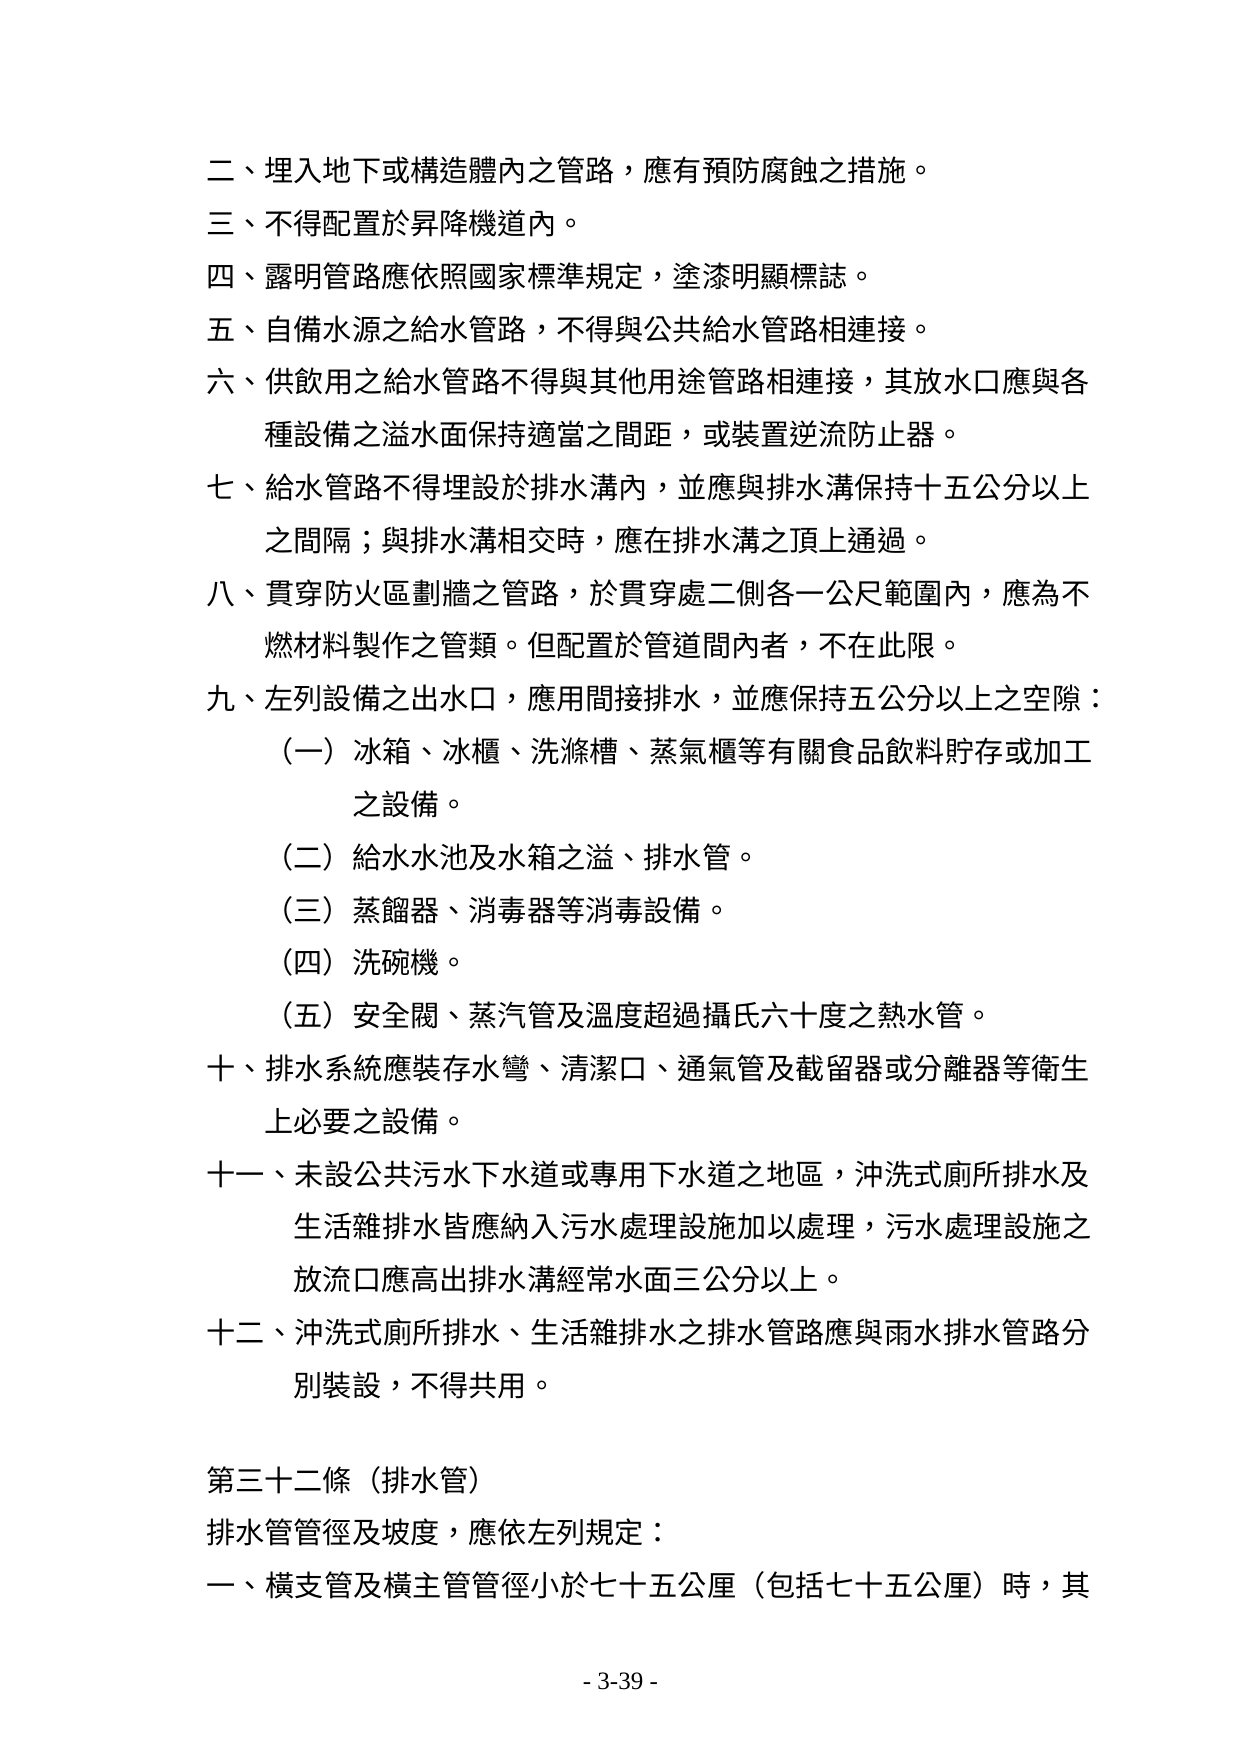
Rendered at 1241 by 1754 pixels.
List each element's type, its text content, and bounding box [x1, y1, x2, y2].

text 排水管管徑及坡度，應依左列規定： [206, 1510, 1092, 1552]
text 十、排水系統應裝存水彎、清潔口、通氣管及截留器或分離器等衛生上必要之設備。 [206, 1046, 1092, 1141]
text 二、埋入地下或構造體內之管路，應有預防腐蝕之措施。 [206, 148, 1092, 190]
text 八、貫穿防火區劃牆之管路，於貫穿處二側各一公尺範圍內，應為不燃材料製作之管類。但配置於管道間內者，不在此限。 [206, 570, 1092, 665]
text （五）安全閥、蒸汽管及溫度超過攝氏六十度之熱水管。 [264, 993, 1092, 1035]
text 三、不得配置於昇降機道內。 [206, 201, 1092, 243]
text 七、給水管路不得埋設於排水溝內，並應與排水溝保持十五公分以上之間隔；與排水溝相交時，應在排水溝之頂上通過。 [206, 464, 1092, 560]
text 四、露明管路應依照國家標準規定，塗漆明顯標誌。 [206, 253, 1092, 296]
text 一、橫支管及橫主管管徑小於七十五公厘（包括七十五公厘）時，其 [206, 1563, 1092, 1605]
text 六、供飲用之給水管路不得與其他用途管路相連接，其放水口應與各種設備之溢水面保持適當之間距，或裝置逆流防止器。 [206, 359, 1092, 454]
text （二）給水水池及水箱之溢、排水管。 [264, 834, 1092, 877]
text （一）冰箱、冰櫃、洗滌槽、蒸氣櫃等有關食品飲料貯存或加工之設備。 [264, 729, 1092, 824]
text （三）蒸餾器、消毒器等消毒設備。 [264, 887, 1092, 929]
text 五、自備水源之給水管路，不得與公共給水管路相連接。 [206, 306, 1092, 348]
text 九、左列設備之出水口，應用間接排水，並應保持五公分以上之空隙： [206, 676, 1092, 718]
text 十二、沖洗式廁所排水、生活雜排水之排水管路應與雨水排水管路分別裝設，不得共用。 [206, 1309, 1092, 1405]
text （四）洗碗機。 [264, 940, 1092, 982]
text 十一、未設公共污水下水道或專用下水道之地區，沖洗式廁所排水及生活雜排水皆應納入污水處理設施加以處理，污水處理設施之放流口應高出排水溝經常水面三公分以上。 [206, 1151, 1092, 1299]
text 第三十二條（排水管） [206, 1457, 1092, 1499]
